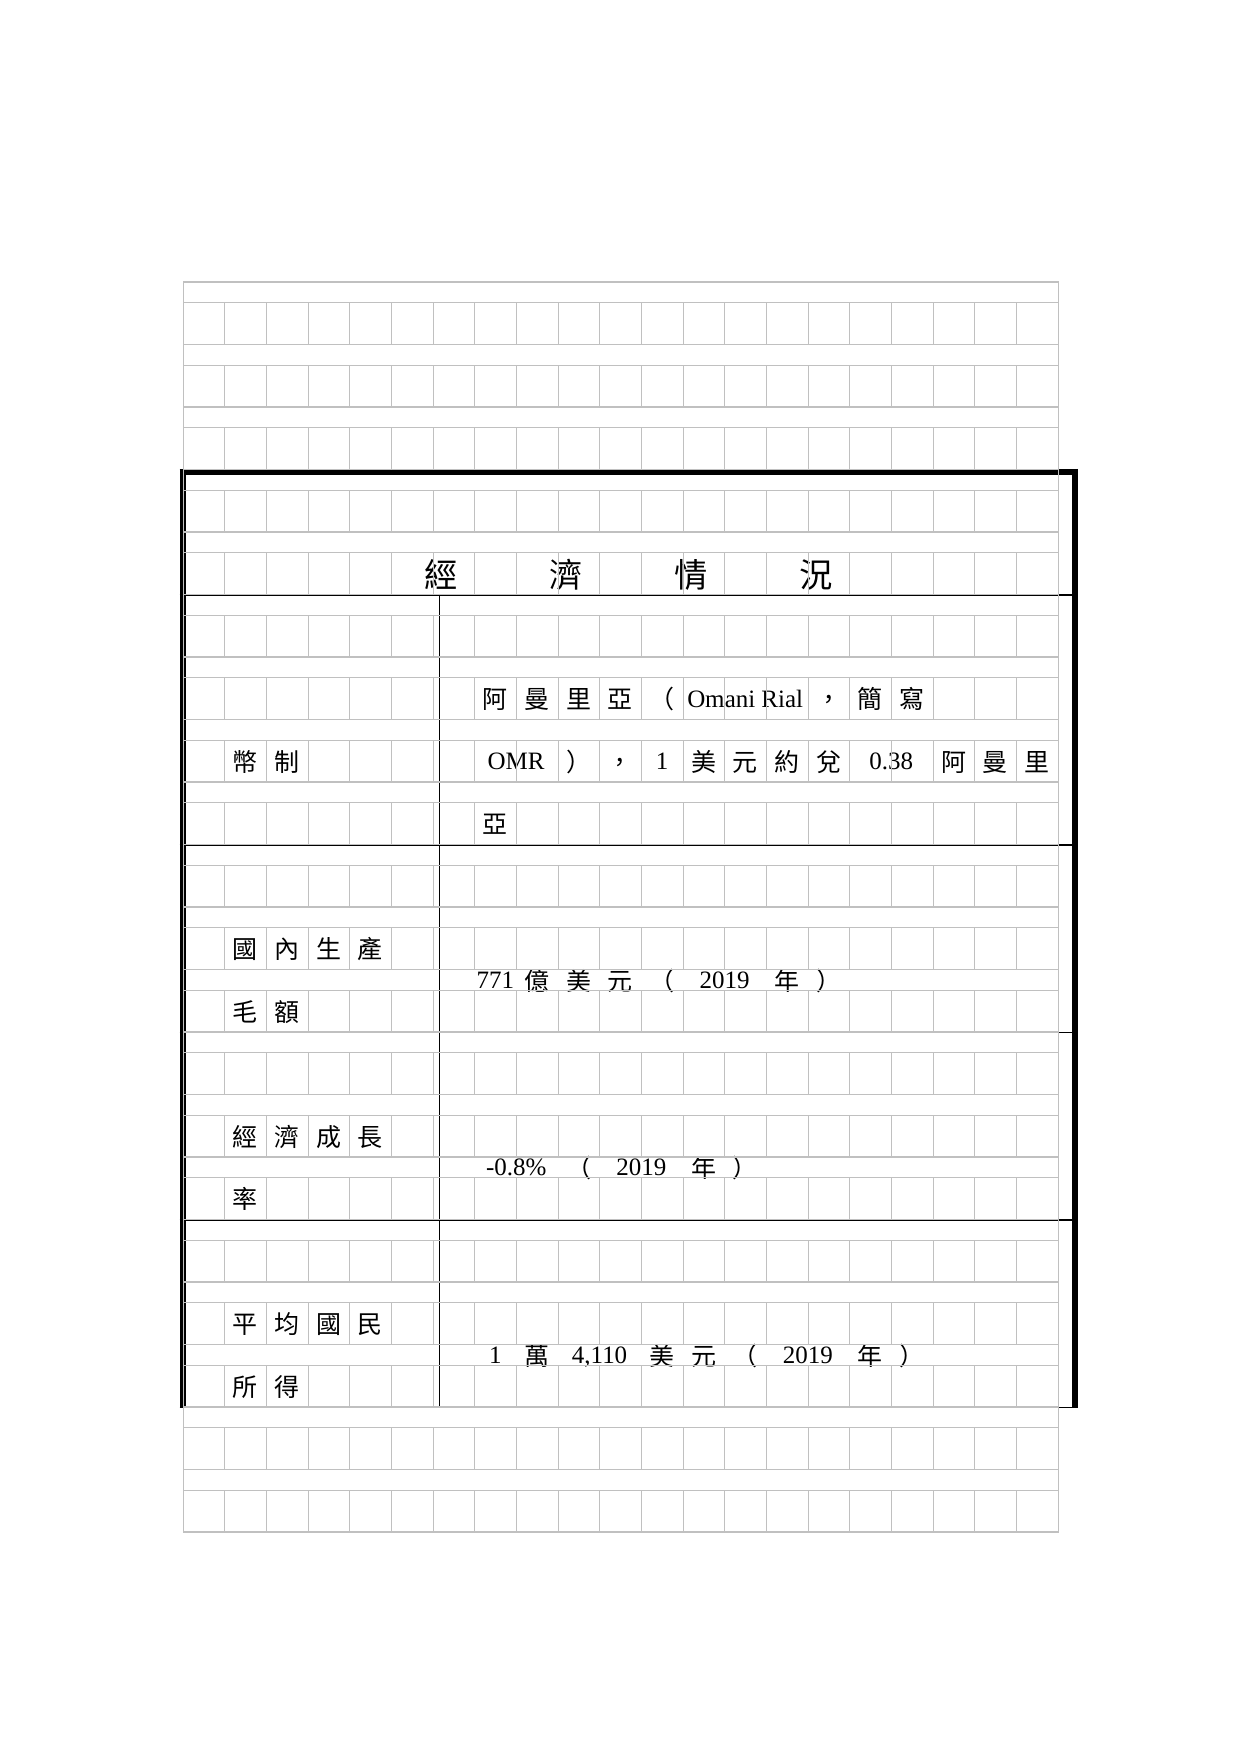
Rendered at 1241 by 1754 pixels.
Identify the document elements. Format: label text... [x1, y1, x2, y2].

table_cell 產 [350, 928, 391, 969]
table_cell 生 [309, 928, 349, 969]
table_cell 771億美元（2019年） [642, 928, 683, 969]
table_cell 771億美元（2019年） [934, 928, 974, 969]
table_cell 額 [267, 991, 308, 1031]
table_header 經 濟 情 況 [767, 553, 808, 594]
table_cell -0.8%（2019年） [1017, 1116, 1058, 1156]
table_cell 阿曼里亞（Omani Rial，簡寫OMR），1美元約兌0.38阿曼里亞 [475, 616, 516, 656]
table_cell [186, 1053, 224, 1094]
table_cell [350, 616, 391, 656]
table_cell -0.8%（2019年） [850, 1116, 891, 1156]
table_cell -0.8%（2019年） [559, 1116, 599, 1156]
table_cell 771億美元（2019年） [600, 866, 641, 906]
table_cell 1萬4,110美元（2019年） [975, 1241, 1016, 1281]
table_cell [267, 1178, 308, 1219]
table_cell 771億美元（2019年） [934, 991, 974, 1031]
table_cell [392, 1366, 433, 1406]
table_header 經 濟 情 況 [186, 553, 224, 594]
table_cell -0.8%（2019年） [1059, 1033, 1072, 1219]
table_cell -0.8%（2019年） [850, 1053, 891, 1094]
table_cell 771億美元（2019年） [684, 991, 724, 1031]
table_cell [434, 741, 439, 781]
table_cell 阿曼里亞（Omani Rial，簡寫OMR），1美元約兌0.38阿曼里亞 [767, 741, 808, 781]
table_cell 771億美元（2019年） [767, 866, 808, 906]
table_cell 771億美元（2019年） [892, 866, 933, 906]
table_cell 阿曼里亞（Omani Rial，簡寫OMR），1美元約兌0.38阿曼里亞 [975, 741, 1016, 781]
table_cell 771億美元（2019年） [975, 991, 1016, 1031]
table_cell 771億美元（2019年） [475, 928, 516, 969]
table_header 經 濟 情 況 [684, 491, 724, 531]
table_cell 阿曼里亞（Omani Rial，簡寫OMR），1美元約兌0.38阿曼里亞 [600, 678, 641, 719]
table_header 經 濟 情 況 [267, 491, 308, 531]
table_cell 1萬4,110美元（2019年） [809, 1366, 849, 1406]
table_cell [186, 928, 224, 969]
table_cell [434, 1303, 439, 1344]
table_header 經 濟 情 況 [642, 491, 683, 531]
table_cell -0.8%（2019年） [934, 1116, 974, 1156]
table_cell -0.8%（2019年） [892, 1116, 933, 1156]
table_cell -0.8%（2019年） [975, 1116, 1016, 1156]
table_cell 771億美元（2019年） [850, 866, 891, 906]
table_cell 1萬4,110美元（2019年） [892, 1303, 933, 1344]
table_cell 771億美元（2019年） [1059, 846, 1072, 1031]
table_cell 阿曼里亞（Omani Rial，簡寫OMR），1美元約兌0.38阿曼里亞 [725, 678, 766, 719]
table_header 經 濟 情 況 [309, 553, 349, 594]
table_cell 1萬4,110美元（2019年） [934, 1366, 974, 1406]
table_cell [392, 1241, 433, 1281]
table_cell [309, 1178, 349, 1219]
table_header 經 濟 情 況 [975, 491, 1016, 531]
table_cell 阿曼里亞（Omani Rial，簡寫OMR），1美元約兌0.38阿曼里亞 [809, 616, 849, 656]
table_cell -0.8%（2019年） [767, 1116, 808, 1156]
table_cell 內 [267, 928, 308, 969]
table_cell 771億美元（2019年） [559, 991, 599, 1031]
table_cell 阿曼里亞（Omani Rial，簡寫OMR），1美元約兌0.38阿曼里亞 [725, 741, 766, 781]
table_cell 阿曼里亞（Omani Rial，簡寫OMR），1美元約兌0.38阿曼里亞 [600, 803, 641, 844]
table_cell [309, 741, 349, 781]
table_cell -0.8%（2019年） [440, 1053, 474, 1094]
table_cell 阿曼里亞（Omani Rial，簡寫OMR），1美元約兌0.38阿曼里亞 [892, 803, 933, 844]
table_cell [309, 1053, 349, 1094]
table_cell 阿曼里亞（Omani Rial，簡寫OMR），1美元約兌0.38阿曼里亞 [440, 720, 1058, 740]
table_cell 阿曼里亞（Omani Rial，簡寫OMR），1美元約兌0.38阿曼里亞 [559, 616, 599, 656]
table_cell 阿曼里亞（Omani Rial，簡寫OMR），1美元約兌0.38阿曼里亞 [642, 678, 683, 719]
table_cell 1萬4,110美元（2019年） [850, 1366, 891, 1406]
table_header 經 濟 情 況 [186, 533, 1058, 552]
table_cell 毛 [225, 991, 266, 1031]
table_cell 阿曼里亞（Omani Rial，簡寫OMR），1美元約兌0.38阿曼里亞 [934, 803, 974, 844]
table_header 經 濟 情 況 [267, 553, 308, 594]
table_cell -0.8%（2019年） [440, 1033, 1058, 1052]
table_cell 阿曼里亞（Omani Rial，簡寫OMR），1美元約兌0.38阿曼里亞 [1017, 678, 1058, 719]
table_cell [225, 1053, 266, 1094]
table_cell 1萬4,110美元（2019年） [559, 1303, 599, 1344]
table_cell 1萬4,110美元（2019年） [559, 1366, 599, 1406]
table_cell 1萬4,110美元（2019年） [767, 1366, 808, 1406]
table_cell 1萬4,110美元（2019年） [1017, 1366, 1058, 1406]
table_cell [186, 783, 439, 802]
table_cell 長 [350, 1116, 391, 1156]
table_cell -0.8%（2019年） [725, 1116, 766, 1156]
table_cell [392, 1178, 433, 1219]
table_header 經 濟 情 況 [600, 491, 641, 531]
table_cell [434, 928, 439, 969]
table_cell 1萬4,110美元（2019年） [684, 1366, 724, 1406]
table_cell 1萬4,110美元（2019年） [600, 1303, 641, 1344]
table_header 經 濟 情 況 [892, 491, 933, 531]
table_cell 幣 [225, 741, 266, 781]
table_header 經 濟 情 況 [725, 491, 766, 531]
table_header 經 濟 情 況 [559, 553, 599, 594]
table_cell -0.8%（2019年） [892, 1178, 933, 1219]
table_cell [434, 1241, 439, 1281]
table_cell 阿曼里亞（Omani Rial，簡寫OMR），1美元約兌0.38阿曼里亞 [809, 803, 849, 844]
table_cell 771億美元（2019年） [809, 991, 849, 1031]
table_cell [309, 616, 349, 656]
table_cell [392, 1053, 433, 1094]
table_cell 1萬4,110美元（2019年） [684, 1303, 724, 1344]
table_cell 阿曼里亞（Omani Rial，簡寫OMR），1美元約兌0.38阿曼里亞 [809, 741, 849, 781]
table_cell -0.8%（2019年） [517, 1178, 558, 1219]
table_cell 阿曼里亞（Omani Rial，簡寫OMR），1美元約兌0.38阿曼里亞 [1059, 596, 1072, 844]
table_cell 1萬4,110美元（2019年） [440, 1366, 474, 1406]
table_header 經 濟 情 況 [434, 553, 474, 594]
table_cell [186, 1178, 224, 1219]
table_cell 771億美元（2019年） [475, 866, 516, 906]
table_cell 阿曼里亞（Omani Rial，簡寫OMR），1美元約兌0.38阿曼里亞 [850, 678, 891, 719]
table_cell 771億美元（2019年） [1017, 928, 1058, 969]
table_cell [392, 1116, 433, 1156]
table_cell 率 [225, 1178, 266, 1219]
table_cell [186, 741, 224, 781]
table_cell -0.8%（2019年） [975, 1178, 1016, 1219]
table_cell -0.8%（2019年） [440, 1178, 474, 1219]
table_header 經 濟 情 況 [225, 553, 266, 594]
table_cell -0.8%（2019年） [440, 1116, 474, 1156]
table_cell 阿曼里亞（Omani Rial，簡寫OMR），1美元約兌0.38阿曼里亞 [559, 741, 599, 781]
table_cell -0.8%（2019年） [475, 1116, 516, 1156]
table_cell 平 [225, 1303, 266, 1344]
table_cell 1萬4,110美元（2019年） [1017, 1303, 1058, 1344]
table_cell 771億美元（2019年） [725, 928, 766, 969]
table_cell [392, 928, 433, 969]
table_cell 1萬4,110美元（2019年） [1059, 1221, 1072, 1406]
table_cell 1萬4,110美元（2019年） [892, 1366, 933, 1406]
table_cell [186, 1241, 224, 1281]
table_cell -0.8%（2019年） [975, 1053, 1016, 1094]
table_cell 阿曼里亞（Omani Rial，簡寫OMR），1美元約兌0.38阿曼里亞 [1017, 616, 1058, 656]
table_cell 771億美元（2019年） [579, 970, 670, 990]
table_cell [434, 1178, 439, 1219]
table_cell [350, 991, 391, 1031]
table_cell [186, 991, 224, 1031]
table_cell 1萬4,110美元（2019年） [475, 1366, 516, 1406]
table_cell [309, 1241, 349, 1281]
table_cell 成 [309, 1116, 349, 1156]
table_cell 民 [350, 1303, 391, 1344]
table_cell 1萬4,110美元（2019年） [600, 1366, 641, 1406]
table_cell [186, 720, 439, 740]
table_cell 771億美元（2019年） [1017, 866, 1058, 906]
table_cell 阿曼里亞（Omani Rial，簡寫OMR），1美元約兌0.38阿曼里亞 [684, 741, 724, 781]
table_cell 阿曼里亞（Omani Rial，簡寫OMR），1美元約兌0.38阿曼里亞 [850, 803, 891, 844]
table_cell [392, 1303, 433, 1344]
table_cell 771億美元（2019年） [517, 928, 558, 969]
table_cell 阿曼里亞（Omani Rial，簡寫OMR），1美元約兌0.38阿曼里亞 [475, 741, 516, 781]
table_cell 阿曼里亞（Omani Rial，簡寫OMR），1美元約兌0.38阿曼里亞 [975, 678, 1016, 719]
table_cell 771億美元（2019年） [767, 991, 808, 1031]
table_cell [186, 846, 439, 865]
table_cell -0.8%（2019年） [809, 1116, 849, 1156]
table_cell 制 [267, 741, 308, 781]
table_cell 阿曼里亞（Omani Rial，簡寫OMR），1美元約兌0.38阿曼里亞 [975, 803, 1016, 844]
table_header 經 濟 情 況 [850, 491, 891, 531]
table_cell [186, 678, 224, 719]
table_cell [186, 1221, 439, 1240]
table_cell 阿曼里亞（Omani Rial，簡寫OMR），1美元約兌0.38阿曼里亞 [934, 616, 974, 656]
table_cell 阿曼里亞（Omani Rial，簡寫OMR），1美元約兌0.38阿曼里亞 [642, 741, 683, 781]
table_header 經 濟 情 況 [934, 491, 974, 531]
table_header 經 濟 情 況 [350, 553, 391, 594]
table_cell 771億美元（2019年） [440, 908, 1058, 927]
table_cell 1萬4,110美元（2019年） [975, 1366, 1016, 1406]
table_cell [186, 970, 439, 990]
table_cell 阿曼里亞（Omani Rial，簡寫OMR），1美元約兌0.38阿曼里亞 [684, 616, 724, 656]
table_cell 771億美元（2019年） [782, 970, 822, 990]
table_cell 771億美元（2019年） [975, 928, 1016, 969]
table_cell -0.8%（2019年） [809, 1178, 849, 1219]
table_cell 1萬4,110美元（2019年） [934, 1303, 974, 1344]
table_header 經 濟 情 況 [517, 553, 558, 594]
table_cell [350, 741, 391, 781]
table_cell 1萬4,110美元（2019年） [440, 1283, 1058, 1302]
table_cell 771億美元（2019年） [684, 928, 724, 969]
table_cell 771億美元（2019年） [725, 866, 766, 906]
table_cell 1萬4,110美元（2019年） [725, 1241, 766, 1281]
table_cell 阿曼里亞（Omani Rial，簡寫OMR），1美元約兌0.38阿曼里亞 [684, 803, 724, 844]
table_cell -0.8%（2019年） [642, 1116, 683, 1156]
table_cell 阿曼里亞（Omani Rial，簡寫OMR），1美元約兌0.38阿曼里亞 [517, 741, 558, 781]
table_cell -0.8%（2019年） [767, 1178, 808, 1219]
table_cell 1萬4,110美元（2019年） [809, 1241, 849, 1281]
table_cell [309, 803, 349, 844]
table_cell 1萬4,110美元（2019年） [767, 1303, 808, 1344]
table_header 經 濟 情 況 [186, 491, 224, 531]
table_cell -0.8%（2019年） [850, 1178, 891, 1219]
table_cell 1萬4,110美元（2019年） [440, 1221, 1058, 1240]
table_cell -0.8%（2019年） [517, 1116, 558, 1156]
table_cell 1萬4,110美元（2019年） [642, 1241, 683, 1281]
table_cell 771億美元（2019年） [440, 991, 474, 1031]
table_cell 771億美元（2019年） [559, 866, 599, 906]
table_cell 1萬4,110美元（2019年） [517, 1241, 558, 1281]
table_header 經 濟 情 況 [1059, 475, 1072, 594]
table_header 經 濟 情 況 [850, 553, 891, 594]
table_cell [225, 1241, 266, 1281]
table_cell 771億美元（2019年） [725, 991, 766, 1031]
table_header 經 濟 情 況 [475, 491, 516, 531]
table_cell 771億美元（2019年） [850, 991, 891, 1031]
table_cell -0.8%（2019年） [475, 1178, 516, 1219]
table_cell -0.8%（2019年） [642, 1178, 683, 1219]
table_cell 771億美元（2019年） [517, 866, 558, 906]
table_cell -0.8%（2019年） [684, 1053, 724, 1094]
table_header 經 濟 情 況 [475, 553, 516, 594]
table_cell [350, 803, 391, 844]
table_cell 阿曼里亞（Omani Rial，簡寫OMR），1美元約兌0.38阿曼里亞 [1017, 803, 1058, 844]
table_cell 1萬4,110美元（2019年） [725, 1303, 766, 1344]
table_cell [434, 991, 439, 1031]
table_cell -0.8%（2019年） [559, 1053, 599, 1094]
table_cell 771億美元（2019年） [440, 928, 474, 969]
table_cell [434, 678, 439, 719]
table_cell 阿曼里亞（Omani Rial，簡寫OMR），1美元約兌0.38阿曼里亞 [684, 678, 724, 719]
table_header 經 濟 情 況 [642, 553, 683, 594]
table_cell 1萬4,110美元（2019年） [1017, 1241, 1058, 1281]
table_header 經 濟 情 況 [309, 491, 349, 531]
table_cell [392, 803, 433, 844]
table_header 經 濟 情 況 [392, 553, 433, 594]
table_cell [225, 803, 266, 844]
table_header 經 濟 情 況 [434, 491, 474, 531]
table_cell [186, 803, 224, 844]
table_cell [186, 596, 439, 615]
table_header 經 濟 情 況 [517, 491, 558, 531]
table_cell [350, 1178, 391, 1219]
table_cell [186, 1283, 439, 1302]
table_cell 得 [267, 1366, 308, 1406]
table_cell 所 [225, 1366, 266, 1406]
table_cell [186, 866, 224, 906]
table_cell 均 [267, 1303, 308, 1344]
table_cell [186, 1033, 439, 1052]
table_cell 771億美元（2019年） [517, 991, 558, 1031]
table_cell 1萬4,110美元（2019年） [850, 1241, 891, 1281]
table_cell 阿曼里亞（Omani Rial，簡寫OMR），1美元約兌0.38阿曼里亞 [642, 616, 683, 656]
table_header 經 濟 情 況 [809, 553, 849, 594]
table_cell 771億美元（2019年） [440, 970, 530, 990]
table_cell 771億美元（2019年） [440, 866, 474, 906]
table_cell 阿曼里亞（Omani Rial，簡寫OMR），1美元約兌0.38阿曼里亞 [1017, 741, 1058, 781]
table_cell 1萬4,110美元（2019年） [600, 1241, 641, 1281]
table_cell 阿曼里亞（Omani Rial，簡寫OMR），1美元約兌0.38阿曼里亞 [934, 678, 974, 719]
table_header 經 濟 情 況 [350, 491, 391, 531]
table_cell 阿曼里亞（Omani Rial，簡寫OMR），1美元約兌0.38阿曼里亞 [809, 678, 849, 719]
table_cell -0.8%（2019年） [767, 1053, 808, 1094]
table_cell 771億美元（2019年） [850, 928, 891, 969]
table_cell 771億美元（2019年） [684, 866, 724, 906]
table_cell 阿曼里亞（Omani Rial，簡寫OMR），1美元約兌0.38阿曼里亞 [767, 678, 808, 719]
table_cell 771億美元（2019年） [1017, 991, 1058, 1031]
table_cell 1萬4,110美元（2019年） [440, 1303, 474, 1344]
table_cell [350, 1366, 391, 1406]
table_cell 阿曼里亞（Omani Rial，簡寫OMR），1美元約兌0.38阿曼里亞 [517, 616, 558, 656]
table_cell 1萬4,110美元（2019年） [850, 1303, 891, 1344]
table_cell [186, 616, 224, 656]
table_cell -0.8%（2019年） [440, 1158, 586, 1177]
table_cell 阿曼里亞（Omani Rial，簡寫OMR），1美元約兌0.38阿曼里亞 [559, 803, 599, 844]
table_cell 阿曼里亞（Omani Rial，簡寫OMR），1美元約兌0.38阿曼里亞 [440, 803, 474, 844]
table_header 經 濟 情 況 [934, 553, 974, 594]
table_header 經 濟 情 況 [392, 491, 433, 531]
table_cell 阿曼里亞（Omani Rial，簡寫OMR），1美元約兌0.38阿曼里亞 [475, 803, 516, 844]
table_cell -0.8%（2019年） [600, 1053, 641, 1094]
table_cell 771億美元（2019年） [642, 866, 683, 906]
table_cell [267, 866, 308, 906]
table_cell -0.8%（2019年） [475, 1053, 516, 1094]
table_cell 阿曼里亞（Omani Rial，簡寫OMR），1美元約兌0.38阿曼里亞 [440, 741, 474, 781]
table_cell 1萬4,110美元（2019年） [440, 1345, 536, 1365]
table_cell 1萬4,110美元（2019年） [903, 1345, 1058, 1365]
table_cell [309, 1366, 349, 1406]
table_cell [225, 866, 266, 906]
table_cell 阿曼里亞（Omani Rial，簡寫OMR），1美元約兌0.38阿曼里亞 [767, 803, 808, 844]
table_cell -0.8%（2019年） [1017, 1178, 1058, 1219]
table_cell -0.8%（2019年） [440, 1095, 1058, 1115]
table_cell 國 [225, 928, 266, 969]
table_cell -0.8%（2019年） [684, 1178, 724, 1219]
table_cell [350, 1053, 391, 1094]
table_cell 771億美元（2019年） [642, 991, 683, 1031]
table_cell [267, 803, 308, 844]
table_cell [350, 678, 391, 719]
table_cell 1萬4,110美元（2019年） [809, 1303, 849, 1344]
table_cell 1萬4,110美元（2019年） [751, 1345, 870, 1365]
table_cell 771億美元（2019年） [975, 866, 1016, 906]
table_cell [392, 678, 433, 719]
table_cell 1萬4,110美元（2019年） [642, 1303, 683, 1344]
table_cell [186, 1303, 224, 1344]
table_cell 1萬4,110美元（2019年） [662, 1345, 753, 1365]
table_cell 阿曼里亞（Omani Rial，簡寫OMR），1美元約兌0.38阿曼里亞 [600, 616, 641, 656]
table_cell 阿曼里亞（Omani Rial，簡寫OMR），1美元約兌0.38阿曼里亞 [440, 596, 1058, 615]
table_header 經 濟 情 況 [767, 491, 808, 531]
table_cell 阿曼里亞（Omani Rial，簡寫OMR），1美元約兌0.38阿曼里亞 [517, 678, 558, 719]
table_cell [392, 741, 433, 781]
table_cell 阿曼里亞（Omani Rial，簡寫OMR），1美元約兌0.38阿曼里亞 [559, 678, 599, 719]
table_cell 1萬4,110美元（2019年） [725, 1366, 766, 1406]
table_header 經 濟 情 況 [1017, 553, 1058, 594]
table_header 經 濟 情 況 [975, 553, 1016, 594]
table_cell [186, 1095, 439, 1115]
table_cell -0.8%（2019年） [600, 1178, 641, 1219]
table_cell 771億美元（2019年） [475, 991, 516, 1031]
table_cell [267, 1241, 308, 1281]
table_cell -0.8%（2019年） [892, 1053, 933, 1094]
table_cell 阿曼里亞（Omani Rial，簡寫OMR），1美元約兌0.38阿曼里亞 [767, 616, 808, 656]
table_cell 1萬4,110美元（2019年） [440, 1241, 474, 1281]
table_cell 771億美元（2019年） [892, 991, 933, 1031]
table_cell 1萬4,110美元（2019年） [865, 1345, 905, 1365]
table_cell -0.8%（2019年） [1017, 1053, 1058, 1094]
table_header 經 濟 情 況 [559, 491, 599, 531]
table_cell -0.8%（2019年） [517, 1053, 558, 1094]
table_cell -0.8%（2019年） [725, 1053, 766, 1094]
table_cell [186, 658, 439, 677]
table_cell 1萬4,110美元（2019年） [559, 1241, 599, 1281]
table_cell 1萬4,110美元（2019年） [517, 1303, 558, 1344]
table_cell 阿曼里亞（Omani Rial，簡寫OMR），1美元約兌0.38阿曼里亞 [850, 616, 891, 656]
table_cell 1萬4,110美元（2019年） [767, 1241, 808, 1281]
table_cell [434, 1116, 439, 1156]
table_cell 阿曼里亞（Omani Rial，簡寫OMR），1美元約兌0.38阿曼里亞 [642, 803, 683, 844]
table_cell [309, 866, 349, 906]
table_cell 1萬4,110美元（2019年） [537, 1345, 660, 1365]
table_cell 阿曼里亞（Omani Rial，簡寫OMR），1美元約兌0.38阿曼里亞 [440, 678, 474, 719]
table_cell [434, 616, 439, 656]
table_cell 1萬4,110美元（2019年） [517, 1366, 558, 1406]
table_cell 阿曼里亞（Omani Rial，簡寫OMR），1美元約兌0.38阿曼里亞 [975, 616, 1016, 656]
table_cell -0.8%（2019年） [934, 1053, 974, 1094]
table_cell 經 [225, 1116, 266, 1156]
table_cell 1萬4,110美元（2019年） [684, 1241, 724, 1281]
table_cell [267, 1053, 308, 1094]
table_cell [267, 678, 308, 719]
table_header 經 濟 情 況 [809, 491, 849, 531]
table_cell 阿曼里亞（Omani Rial，簡寫OMR），1美元約兌0.38阿曼里亞 [600, 741, 641, 781]
table_cell [225, 678, 266, 719]
table_cell [186, 1345, 439, 1365]
table_cell -0.8%（2019年） [934, 1178, 974, 1219]
table_cell 阿曼里亞（Omani Rial，簡寫OMR），1美元約兌0.38阿曼里亞 [475, 678, 516, 719]
table_cell 阿曼里亞（Omani Rial，簡寫OMR），1美元約兌0.38阿曼里亞 [517, 803, 558, 844]
table_cell 1萬4,110美元（2019年） [475, 1303, 516, 1344]
table_cell 771億美元（2019年） [668, 970, 787, 990]
table_cell 1萬4,110美元（2019年） [934, 1241, 974, 1281]
table_cell 1萬4,110美元（2019年） [475, 1241, 516, 1281]
table_cell [186, 1116, 224, 1156]
table_cell 771億美元（2019年） [934, 866, 974, 906]
table_cell 1萬4,110美元（2019年） [975, 1303, 1016, 1344]
table_cell 771億美元（2019年） [892, 928, 933, 969]
table_header 經 濟 情 況 [186, 475, 1058, 490]
table_cell 阿曼里亞（Omani Rial，簡寫OMR），1美元約兌0.38阿曼里亞 [440, 616, 474, 656]
table_cell 771億美元（2019年） [600, 928, 641, 969]
table_cell 771億美元（2019年） [809, 866, 849, 906]
table_cell -0.8%（2019年） [585, 1158, 704, 1177]
table_cell 阿曼里亞（Omani Rial，簡寫OMR），1美元約兌0.38阿曼里亞 [892, 741, 933, 781]
table_cell 1萬4,110美元（2019年） [892, 1241, 933, 1281]
table_cell -0.8%（2019年） [809, 1053, 849, 1094]
table_cell 1萬4,110美元（2019年） [642, 1366, 683, 1406]
table_header 經 濟 情 況 [600, 553, 641, 594]
table_cell 771億美元（2019年） [559, 928, 599, 969]
table_cell 阿曼里亞（Omani Rial，簡寫OMR），1美元約兌0.38阿曼里亞 [725, 803, 766, 844]
table_cell [434, 803, 439, 844]
table_cell 阿曼里亞（Omani Rial，簡寫OMR），1美元約兌0.38阿曼里亞 [850, 741, 891, 781]
table_cell 阿曼里亞（Omani Rial，簡寫OMR），1美元約兌0.38阿曼里亞 [725, 616, 766, 656]
table_cell -0.8%（2019年） [684, 1116, 724, 1156]
table_header 經 濟 情 況 [1017, 491, 1058, 531]
table_header 經 濟 情 況 [892, 553, 933, 594]
table_cell [186, 1158, 439, 1177]
table_header 經 濟 情 況 [725, 553, 766, 594]
table_cell 阿曼里亞（Omani Rial，簡寫OMR），1美元約兌0.38阿曼里亞 [892, 678, 933, 719]
table_cell 771億美元（2019年） [820, 970, 1058, 990]
table_cell 771億美元（2019年） [809, 928, 849, 969]
table_cell [392, 866, 433, 906]
table_cell -0.8%（2019年） [642, 1053, 683, 1094]
table_cell -0.8%（2019年） [699, 1158, 738, 1177]
table_cell [267, 616, 308, 656]
table_cell 771億美元（2019年） [530, 970, 577, 990]
table_cell [186, 908, 439, 927]
table_cell [434, 866, 439, 906]
table_cell 阿曼里亞（Omani Rial，簡寫OMR），1美元約兌0.38阿曼里亞 [440, 658, 1058, 677]
table_cell 國 [309, 1303, 349, 1344]
table_cell -0.8%（2019年） [600, 1116, 641, 1156]
table_cell -0.8%（2019年） [725, 1178, 766, 1219]
table_cell [434, 1366, 439, 1406]
table_cell [309, 991, 349, 1031]
table_cell 阿曼里亞（Omani Rial，簡寫OMR），1美元約兌0.38阿曼里亞 [440, 783, 1058, 802]
table_cell [392, 991, 433, 1031]
table_cell 阿曼里亞（Omani Rial，簡寫OMR），1美元約兌0.38阿曼里亞 [934, 741, 974, 781]
table_cell [309, 678, 349, 719]
table_cell [350, 866, 391, 906]
table_cell [225, 616, 266, 656]
table_cell 771億美元（2019年） [600, 991, 641, 1031]
table_header 經 濟 情 況 [684, 553, 724, 594]
table_cell -0.8%（2019年） [737, 1158, 1058, 1177]
table_cell [350, 1241, 391, 1281]
table_cell -0.8%（2019年） [559, 1178, 599, 1219]
table_cell 濟 [267, 1116, 308, 1156]
table_cell [434, 1053, 439, 1094]
table_cell [186, 1366, 224, 1406]
table_cell [392, 616, 433, 656]
table_cell 771億美元（2019年） [767, 928, 808, 969]
table_cell 771億美元（2019年） [440, 846, 1058, 865]
table_header 經 濟 情 況 [225, 491, 266, 531]
table_cell 阿曼里亞（Omani Rial，簡寫OMR），1美元約兌0.38阿曼里亞 [892, 616, 933, 656]
